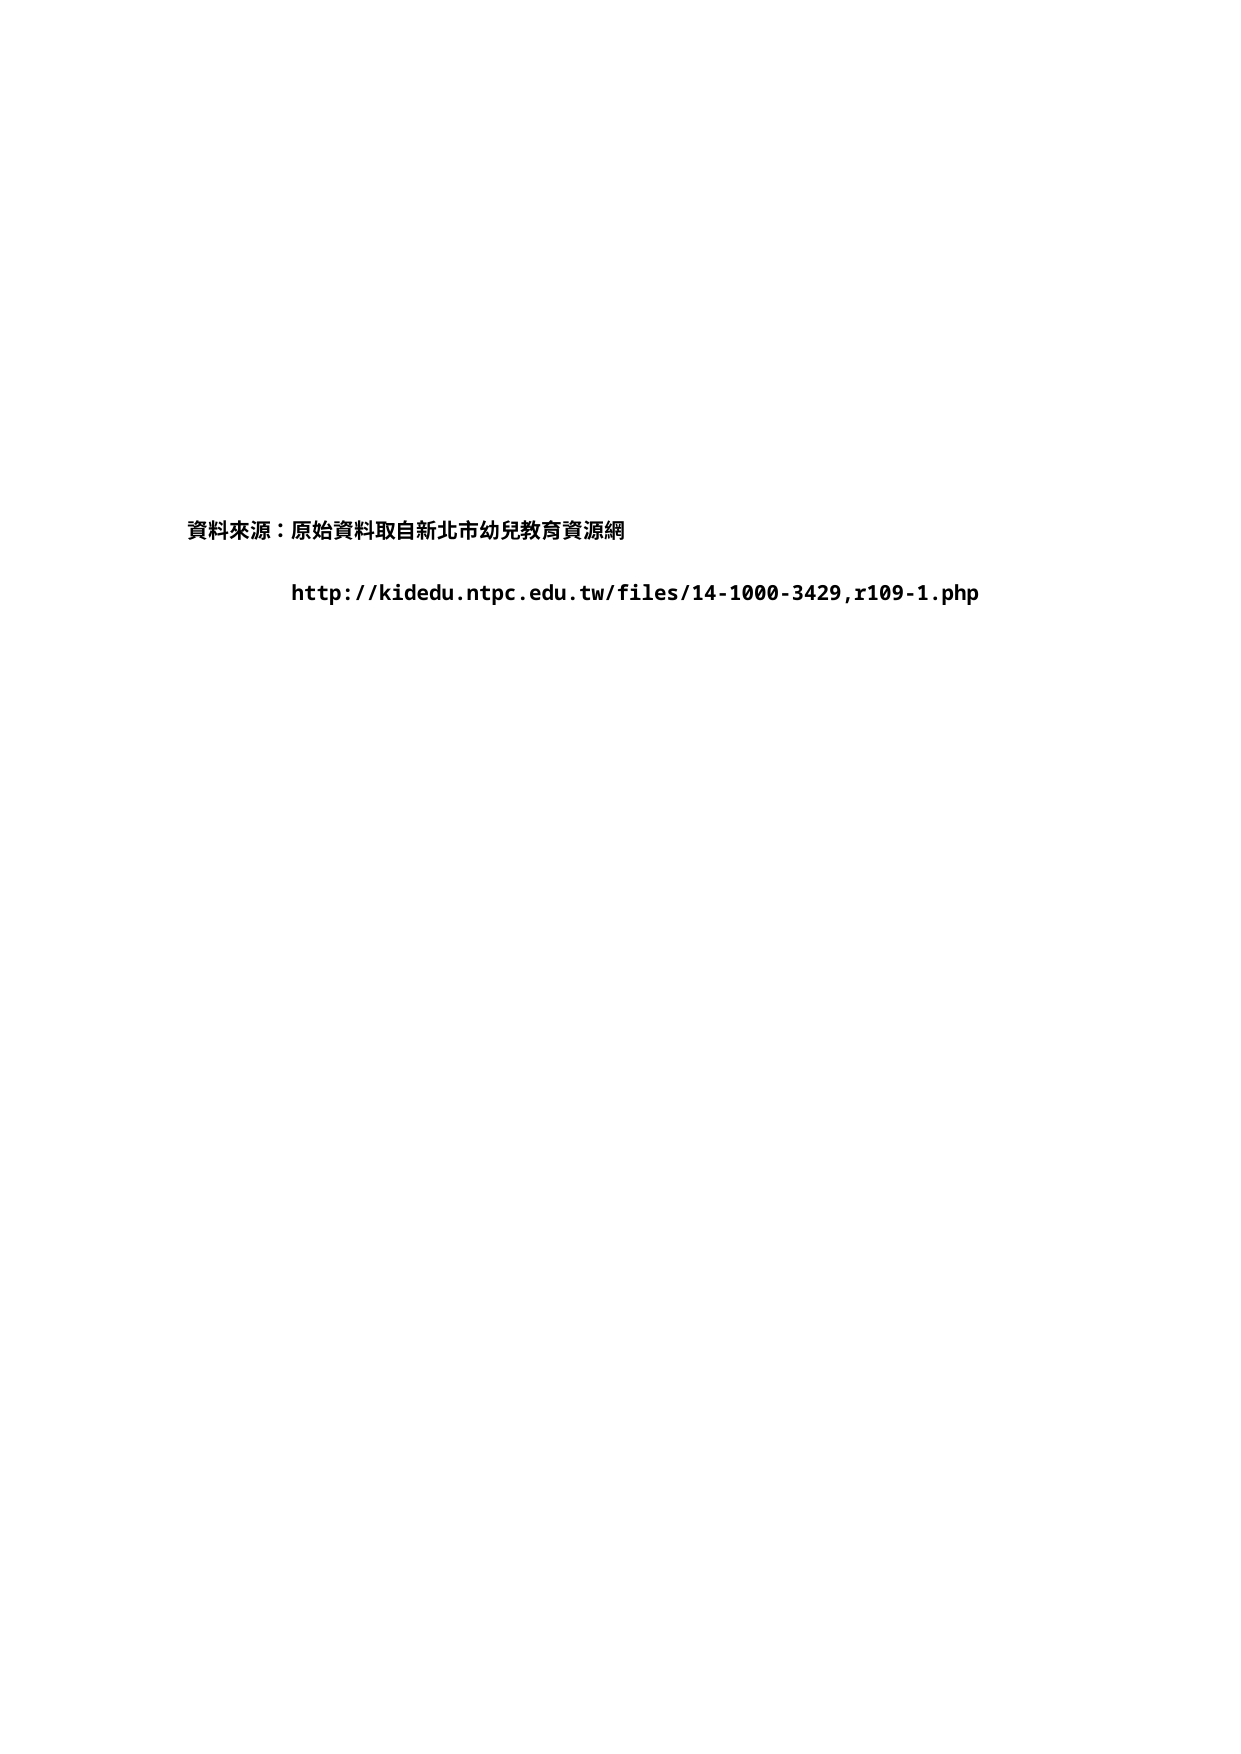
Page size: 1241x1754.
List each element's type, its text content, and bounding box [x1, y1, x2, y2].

text 資料來源：原始資料取自新北市幼兒教育資源網 [187, 488, 1053, 551]
text http://kidedu.ntpc.edu.tw/files/14-1000-3429,r109-1.php [187, 551, 1053, 613]
